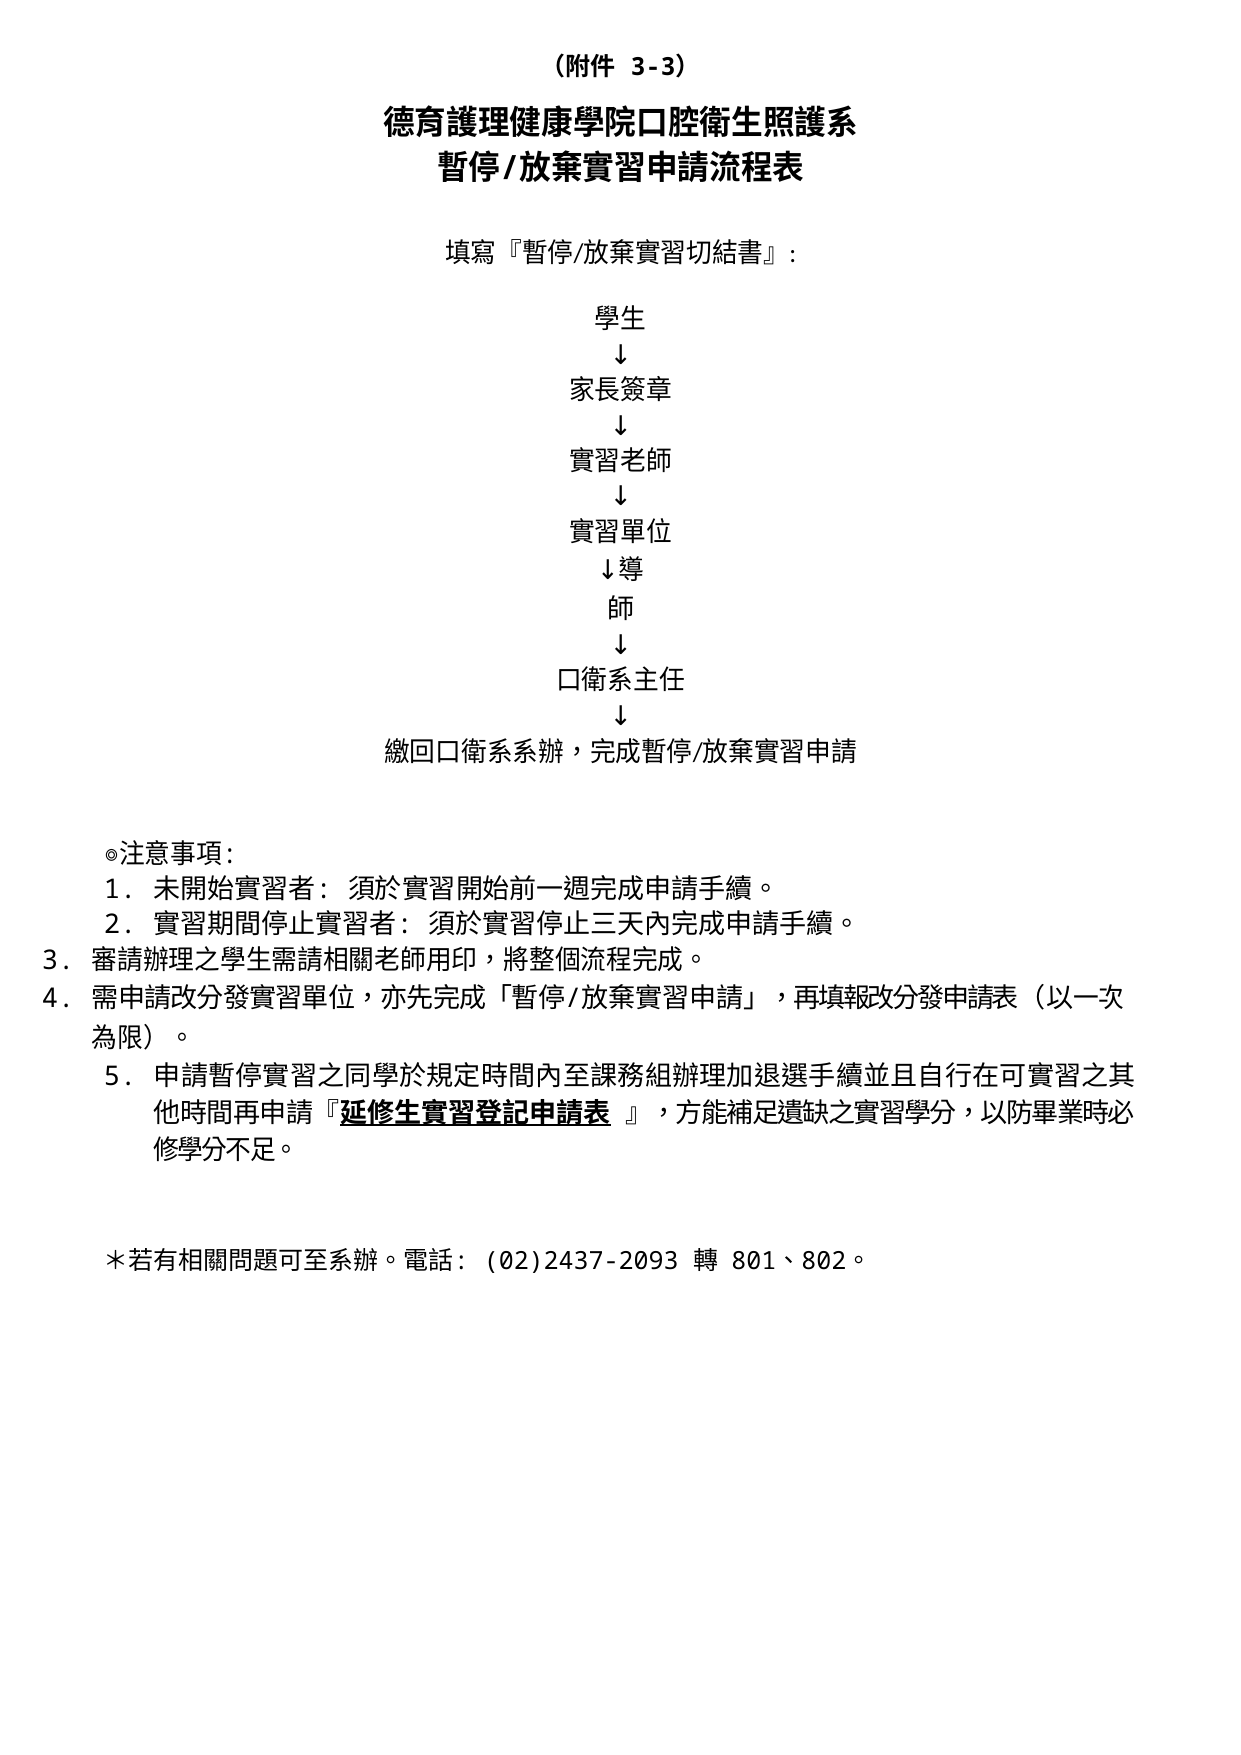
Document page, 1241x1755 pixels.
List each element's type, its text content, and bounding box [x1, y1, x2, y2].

text ↓ [92, 477, 1149, 513]
text 家長簽章 [372, 371, 869, 407]
list 未開始實習者: 須於實習開始前一週完成申請手續。 [103, 871, 1149, 906]
text ＊若有相關問題可至系辦。電話: (02)2437-2093 轉 801、802。 [103, 1241, 1149, 1277]
text 實習單位 [372, 513, 869, 548]
text ↓ [92, 336, 1149, 371]
text 繳回口衛系系辦，完成暫停/放棄實習申請 [372, 732, 869, 769]
text 實習老師 [372, 442, 869, 477]
list 審請辦理之學生需請相關老師用印，將整個流程完成。 [42, 941, 1149, 976]
text ↓ [92, 407, 1149, 442]
text ↓ [92, 627, 1149, 662]
text ↓導師 [593, 548, 648, 627]
text ↓ [92, 697, 1149, 732]
text ◎注意事項: [103, 836, 1149, 871]
list 需申請改分發實習單位，亦先完成「暫停/放棄實習申請」，再填報改分發申請表（以一次為限）。 [42, 976, 1138, 1055]
list 申請暫停實習之同學於規定時間內至課務組辦理加退選手續並且自行在可實習之其他時間再申請『延修生實習登記申請表 』，方能補足遺缺之實習學分，以防畢業時必修學分不足。 [103, 1055, 1138, 1167]
text 口衛系主任 [372, 662, 869, 697]
text 德育護理健康學院口腔衛生照護系暫停/放棄實習申請流程表 [372, 97, 869, 189]
text 填寫『暫停/放棄實習切結書』: 學生 [442, 205, 798, 336]
text （附件 3-3） [372, 50, 869, 82]
list 實習期間停止實習者: 須於實習停止三天內完成申請手續。 [103, 906, 1149, 941]
